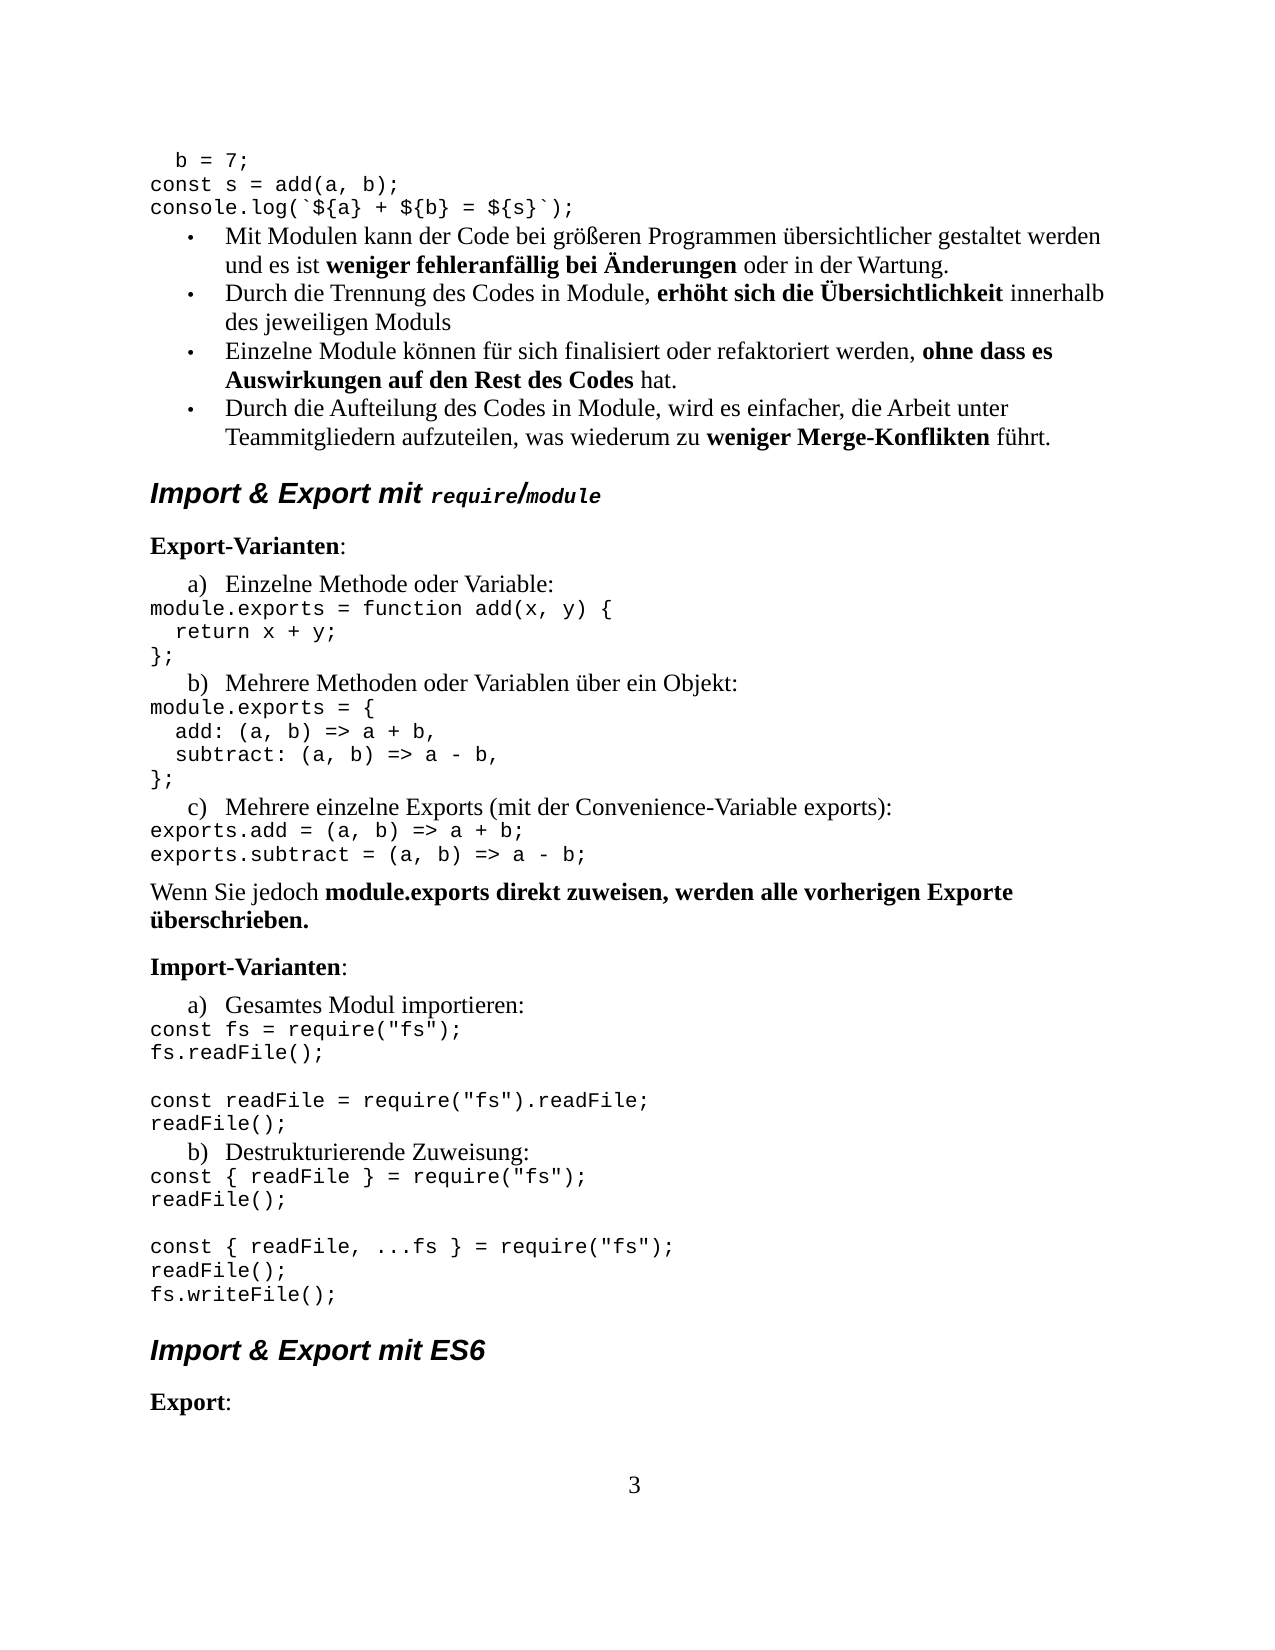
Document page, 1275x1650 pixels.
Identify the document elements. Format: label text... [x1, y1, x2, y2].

text }; [150, 768, 1125, 792]
text }; [150, 645, 1125, 668]
list Durch die Trennung des Codes in Module, erhöht sich die Übersichtlichkeit innerhalb des jeweiligen Moduls [187, 278, 1125, 336]
list Mehrere Methoden oder Variablen über ein Objekt: [187, 668, 1125, 697]
text const { readFile } = require("fs"); [150, 1166, 1125, 1189]
text readFile(); [150, 1113, 1125, 1137]
text const s = add(a, b); [150, 174, 1125, 197]
text subtract: (a, b) => a - b, [150, 744, 1125, 768]
text module.exports = function add(x, y) { [150, 597, 1125, 621]
list Durch die Aufteilung des Codes in Module, wird es einfacher, die Arbeit unter Teammitgliedern aufzuteilen, was wiederum zu weniger Merge-Konflikten führt. [187, 393, 1125, 451]
text Export: [150, 1387, 1125, 1416]
text Wenn Sie jedoch module.exports direkt zuweisen, werden alle vorherigen Exporte überschrieben. [150, 877, 1125, 934]
list Einzelne Methode oder Variable: [187, 569, 1125, 597]
text exports.subtract = (a, b) => a - b; [150, 844, 1125, 868]
text exports.add = (a, b) => a + b; [150, 821, 1125, 844]
text b = 7; [150, 150, 1125, 174]
text readFile(); [150, 1260, 1125, 1284]
text console.log(`${a} + ${b} = ${s}`); [150, 197, 1125, 221]
list Gesamtes Modul importieren: [187, 990, 1125, 1019]
text const { readFile, ...fs } = require("fs"); [150, 1237, 1125, 1260]
text return x + y; [150, 621, 1125, 645]
list Einzelne Module können für sich finalisiert oder refaktoriert werden, ohne dass es Auswirkungen auf den Rest des Codes hat. [187, 336, 1125, 393]
text const fs = require("fs"); [150, 1019, 1125, 1042]
list Mit Modulen kann der Code bei größeren Programmen übersichtlicher gestaltet werden und es ist weniger fehleranfällig bei Änderungen oder in der Wartung. [187, 221, 1125, 278]
text module.exports = { [150, 697, 1125, 721]
text add: (a, b) => a + b, [150, 721, 1125, 744]
text fs.writeFile(); [150, 1284, 1125, 1307]
subtitle Import & Export mit ES6 [150, 1332, 1125, 1366]
list Mehrere einzelne Exports (mit der Convenience-Variable exports): [187, 792, 1125, 821]
text Export-Varianten: [150, 531, 1125, 560]
subtitle Import & Export mit require/module [150, 476, 1125, 509]
text fs.readFile(); [150, 1042, 1125, 1066]
text Import-Varianten: [150, 952, 1125, 981]
list Destrukturierende Zuweisung: [187, 1137, 1125, 1166]
text readFile(); [150, 1189, 1125, 1213]
text const readFile = require("fs").readFile; [150, 1089, 1125, 1113]
